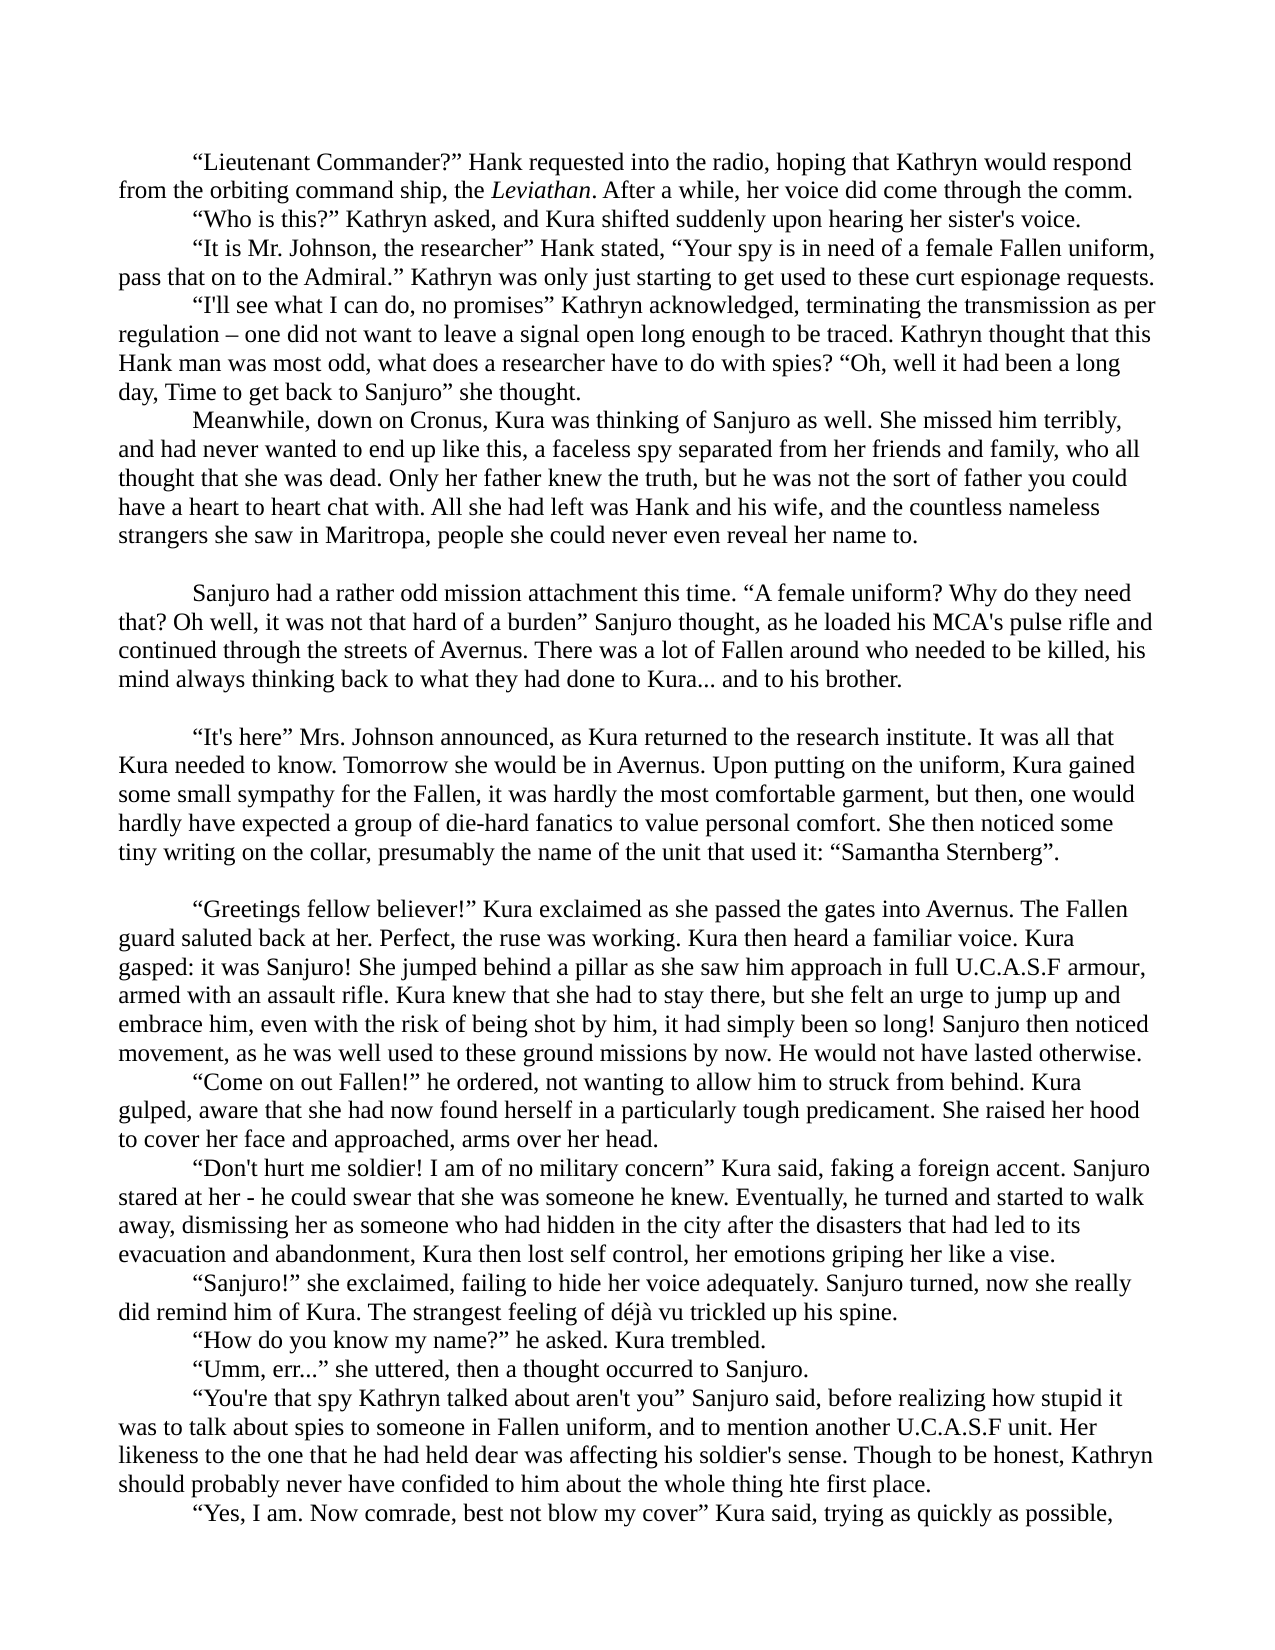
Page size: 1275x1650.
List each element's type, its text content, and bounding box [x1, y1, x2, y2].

text “Yes, I am. Now comrade, best not blow my cover” Kura said, trying as quickly as possible, [118, 1498, 1157, 1527]
text “Umm, err...” she uttered, then a thought occurred to Sanjuro. [118, 1354, 1157, 1383]
text “You're that spy Kathryn talked about aren't you” Sanjuro said, before realizing how stupid it was to talk about spies to someone in Fallen uniform, and to mention another U.C.A.S.F unit. Her likeness to the one that he had held dear was affecting his soldier's sense. Though to be honest, Kathryn should probably never have confided to him about the whole thing hte first place. [118, 1383, 1157, 1498]
text Sanjuro had a rather odd mission attachment this time. “A female uniform? Why do they need that? Oh well, it was not that hard of a burden” Sanjuro thought, as he loaded his MCA's pulse rifle and continued through the streets of Avernus. There was a lot of Fallen around who needed to be killed, his mind always thinking back to what they had done to Kura... and to his brother. [118, 578, 1157, 693]
text “Who is this?” Kathryn asked, and Kura shifted suddenly upon hearing her sister's voice. [118, 204, 1157, 233]
text “I'll see what I can do, no promises” Kathryn acknowledged, terminating the transmission as per regulation – one did not want to leave a signal open long enough to be traced. Kathryn thought that this Hank man was most odd, what does a researcher have to do with spies? “Oh, well it had been a long day, Time to get back to Sanjuro” she thought. [118, 291, 1157, 406]
text “Greetings fellow believer!” Kura exclaimed as she passed the gates into Avernus. The Fallen guard saluted back at her. Perfect, the ruse was working. Kura then heard a familiar voice. Kura gasped: it was Sanjuro! She jumped behind a pillar as she saw him approach in full U.C.A.S.F armour, armed with an assault rifle. Kura knew that she had to stay there, but she felt an urge to jump up and embrace him, even with the risk of being shot by him, it had simply been so long! Sanjuro then noticed movement, as he was well used to these ground missions by now. He would not have lasted otherwise. [118, 894, 1157, 1067]
text “It is Mr. Johnson, the researcher” Hank stated, “Your spy is in need of a female Fallen uniform, pass that on to the Admiral.” Kathryn was only just starting to get used to these curt espionage requests. [118, 233, 1157, 291]
text “Come on out Fallen!” he ordered, not wanting to allow him to struck from behind. Kura gulped, aware that she had now found herself in a particularly tough predicament. She raised her hood to cover her face and approached, arms over her head. [118, 1067, 1157, 1153]
text “How do you know my name?” he asked. Kura trembled. [118, 1326, 1157, 1354]
text “It's here” Mrs. Johnson announced, as Kura returned to the research institute. It was all that Kura needed to know. Tomorrow she would be in Avernus. Upon putting on the uniform, Kura gained some small sympathy for the Fallen, it was hardly the most comfortable garment, but then, one would hardly have expected a group of die-hard fanatics to value personal comfort. She then noticed some tiny writing on the collar, presumably the name of the unit that used it: “Samantha Sternberg”. [118, 722, 1157, 866]
text “Lieutenant Commander?” Hank requested into the radio, hoping that Kathryn would respond from the orbiting command ship, the Leviathan. After a while, her voice did come through the comm. [118, 147, 1157, 204]
text “Sanjuro!” she exclaimed, failing to hide her voice adequately. Sanjuro turned, now she really did remind him of Kura. The strangest feeling of déjà vu trickled up his spine. [118, 1268, 1157, 1326]
text “Don't hurt me soldier! I am of no military concern” Kura said, faking a foreign accent. Sanjuro stared at her - he could swear that she was someone he knew. Eventually, he turned and started to walk away, dismissing her as someone who had hidden in the city after the disasters that had led to its evacuation and abandonment, Kura then lost self control, her emotions griping her like a vise. [118, 1153, 1157, 1268]
text Meanwhile, down on Cronus, Kura was thinking of Sanjuro as well. She missed him terribly, and had never wanted to end up like this, a faceless spy separated from her friends and family, who all thought that she was dead. Only her father knew the truth, but he was not the sort of father you could have a heart to heart chat with. All she had left was Hank and his wife, and the countless nameless strangers she saw in Maritropa, people she could never even reveal her name to. [118, 406, 1157, 549]
